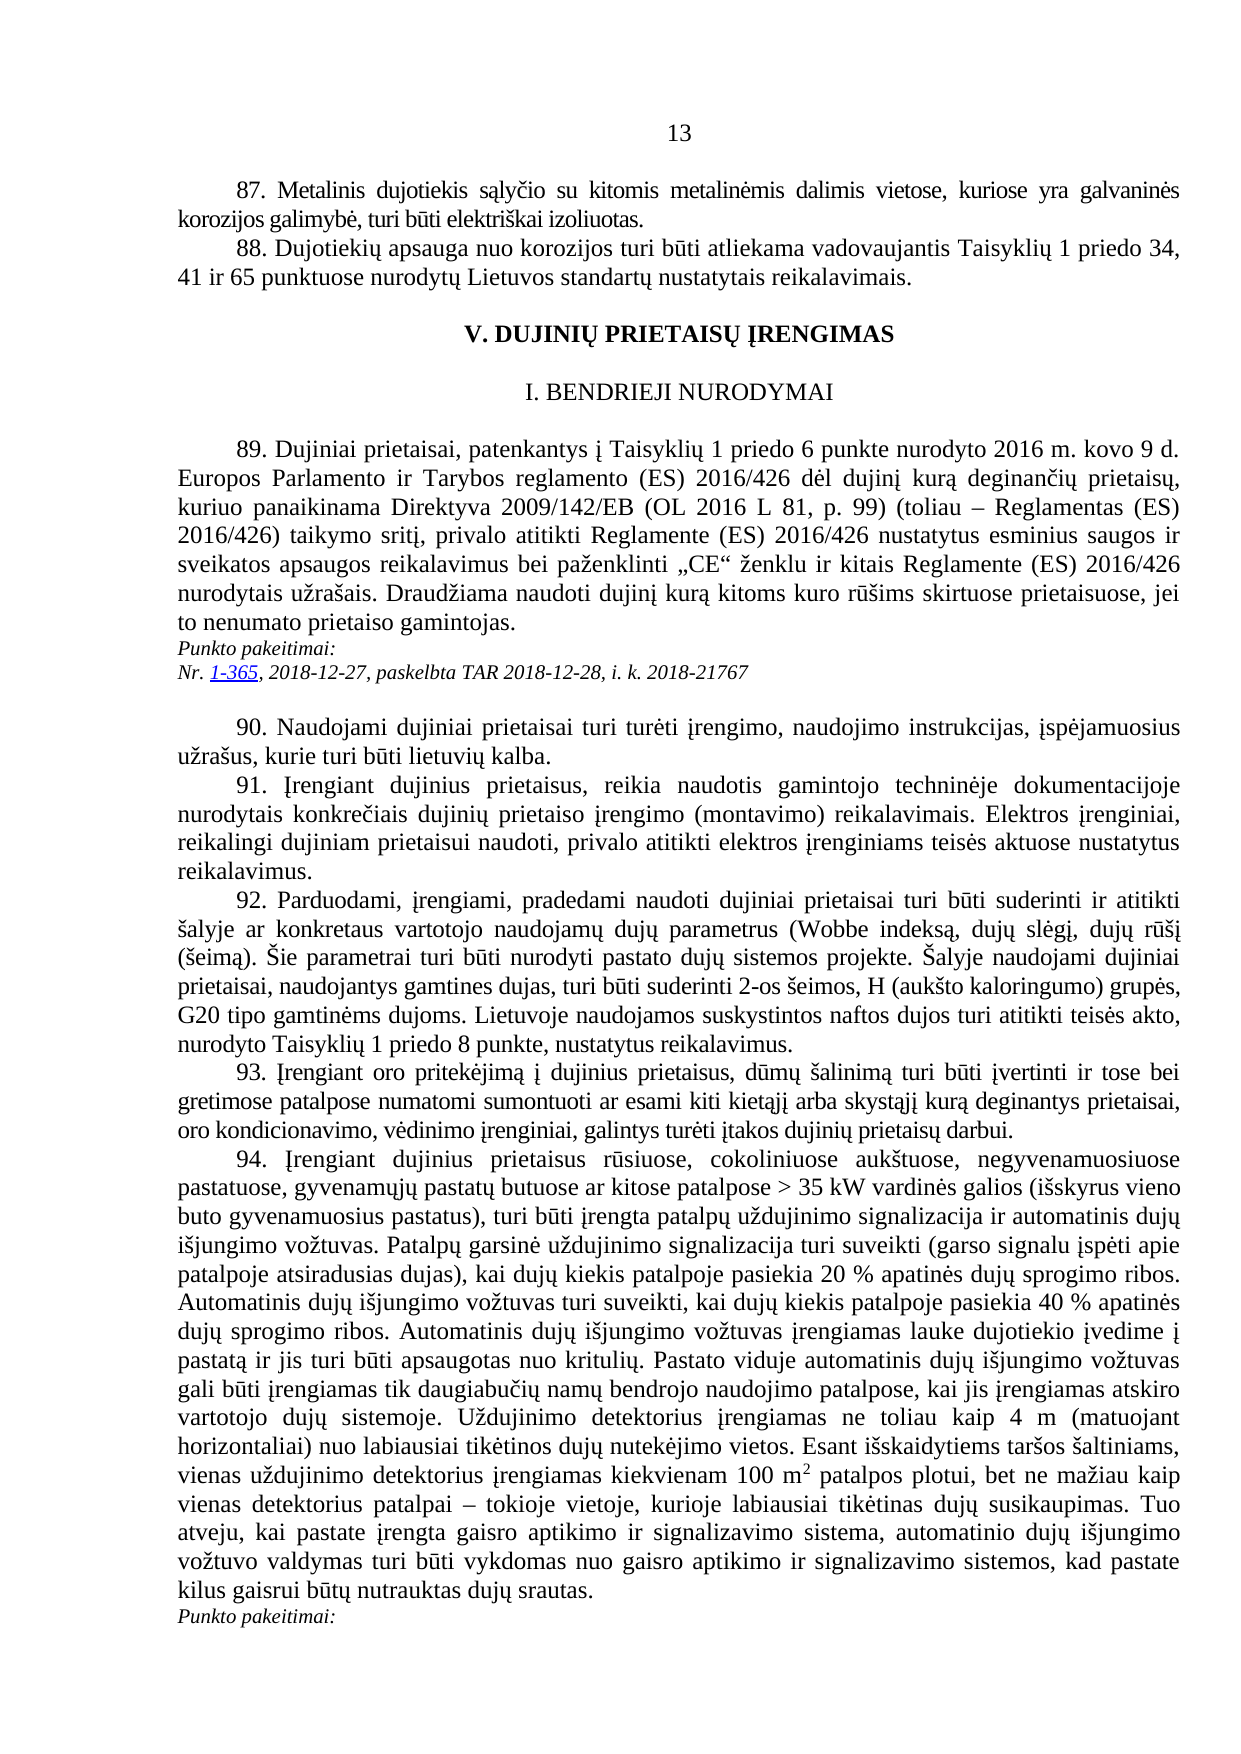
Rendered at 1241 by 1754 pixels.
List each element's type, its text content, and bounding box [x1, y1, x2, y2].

text 92. Parduodami, įrengiami, pradedami naudoti dujiniai prietaisai turi būti suderinti ir atitikti šalyje ar konkretaus vartotojo naudojamų dujų parametrus (Wobbe indeksą, dujų slėgį, dujų rūšį (šeimą). Šie parametrai turi būti nurodyti pastato dujų sistemos projekte. Šalyje naudojami dujiniai prietaisai, naudojantys gamtines dujas, turi būti suderinti 2-os šeimos, H (aukšto kaloringumo) grupės, G20 tipo gamtinėms dujoms. Lietuvoje naudojamos suskystintos naftos dujos turi atitikti teisės akto, nurodyto Taisyklių 1 priedo 8 punkte, nustatytus reikalavimus. [177, 885, 1181, 1057]
text I. BENDRIEJI NURODYMAI [177, 377, 1181, 406]
text 93. Įrengiant oro pritekėjimą į dujinius prietaisus, dūmų šalinimą turi būti įvertinti ir tose bei gretimose patalpose numatomi sumontuoti ar esami kiti kietąjį arba skystąjį kurą deginantys prietaisai, oro kondicionavimo, vėdinimo įrenginiai, galintys turėti įtakos dujinių prietaisų darbui. [177, 1057, 1181, 1144]
text Punkto pakeitimai: [177, 636, 1181, 660]
text V. Dujinių prietaisų įrengimas [177, 319, 1181, 348]
text 90. Naudojami dujiniai prietaisai turi turėti įrengimo, naudojimo instrukcijas, įspėjamuosius užrašus, kurie turi būti lietuvių kalba. [177, 712, 1181, 770]
text 91. Įrengiant dujinius prietaisus, reikia naudotis gamintojo techninėje dokumentacijoje nurodytais konkrečiais dujinių prietaiso įrengimo (montavimo) reikalavimais. Elektros įrenginiai, reikalingi dujiniam prietaisui naudoti, privalo atitikti elektros įrenginiams teisės aktuose nustatytus reikalavimus. [177, 770, 1181, 885]
text Punkto pakeitimai: [177, 1604, 1181, 1628]
text Nr. 1-365, 2018-12-27, paskelbta TAR 2018-12-28, i. k. 2018-21767 [177, 660, 1181, 684]
text 89. Dujiniai prietaisai, patenkantys į Taisyklių 1 priedo 6 punkte nurodyto 2016 m. kovo 9 d. Europos Parlamento ir Tarybos reglamento (ES) 2016/426 dėl dujinį kurą deginančių prietaisų, kuriuo panaikinama Direktyva 2009/142/EB (OL 2016 L 81, p. 99) (toliau – Reglamentas (ES) 2016/426) taikymo sritį, privalo atitikti Reglamente (ES) 2016/426 nustatytus esminius saugos ir sveikatos apsaugos reikalavimus bei paženklinti „CE“ ženklu ir kitais Reglamente (ES) 2016/426 nurodytais užrašais. Draudžiama naudoti dujinį kurą kitoms kuro rūšims skirtuose prietaisuose, jei to nenumato prietaiso gamintojas. [177, 434, 1181, 636]
text 94. Įrengiant dujinius prietaisus rūsiuose, cokoliniuose aukštuose, negyvenamuosiuose pastatuose, gyvenamųjų pastatų butuose ar kitose patalpose > 35 kW vardinės galios (išskyrus vieno buto gyvenamuosius pastatus), turi būti įrengta patalpų uždujinimo signalizacija ir automatinis dujų išjungimo vožtuvas. Patalpų garsinė uždujinimo signalizacija turi suveikti (garso signalu įspėti apie patalpoje atsiradusias dujas), kai dujų kiekis patalpoje pasiekia 20 % apatinės dujų sprogimo ribos. Automatinis dujų išjungimo vožtuvas turi suveikti, kai dujų kiekis patalpoje pasiekia 40 % apatinės dujų sprogimo ribos. Automatinis dujų išjungimo vožtuvas įrengiamas lauke dujotiekio įvedime į pastatą ir jis turi būti apsaugotas nuo kritulių. Pastato viduje automatinis dujų išjungimo vožtuvas gali būti įrengiamas tik daugiabučių namų bendrojo naudojimo patalpose, kai jis įrengiamas atskiro vartotojo dujų sistemoje. Uždujinimo detektorius įrengiamas ne toliau kaip 4 m (matuojant horizontaliai) nuo labiausiai tikėtinos dujų nutekėjimo vietos. Esant išskaidytiems taršos šaltiniams, vienas uždujinimo detektorius įrengiamas kiekvienam 100 m2 patalpos plotui, bet ne mažiau kaip vienas detektorius patalpai – tokioje vietoje, kurioje labiausiai tikėtinas dujų susikaupimas. Tuo atveju, kai pastate įrengta gaisro aptikimo ir signalizavimo sistema, automatinio dujų išjungimo vožtuvo valdymas turi būti vykdomas nuo gaisro aptikimo ir signalizavimo sistemos, kad pastate kilus gaisrui būtų nutrauktas dujų srautas. [177, 1144, 1181, 1604]
text 87. Metalinis dujotiekis sąlyčio su kitomis metalinėmis dalimis vietose, kuriose yra galvaninės korozijos galimybė, turi būti elektriškai izoliuotas. [177, 176, 1181, 233]
text 88. Dujotiekių apsauga nuo korozijos turi būti atliekama vadovaujantis Taisyklių 1 priedo 34, 41 ir 65 punktuose nurodytų Lietuvos standartų nustatytais reikalavimais. [177, 233, 1181, 291]
